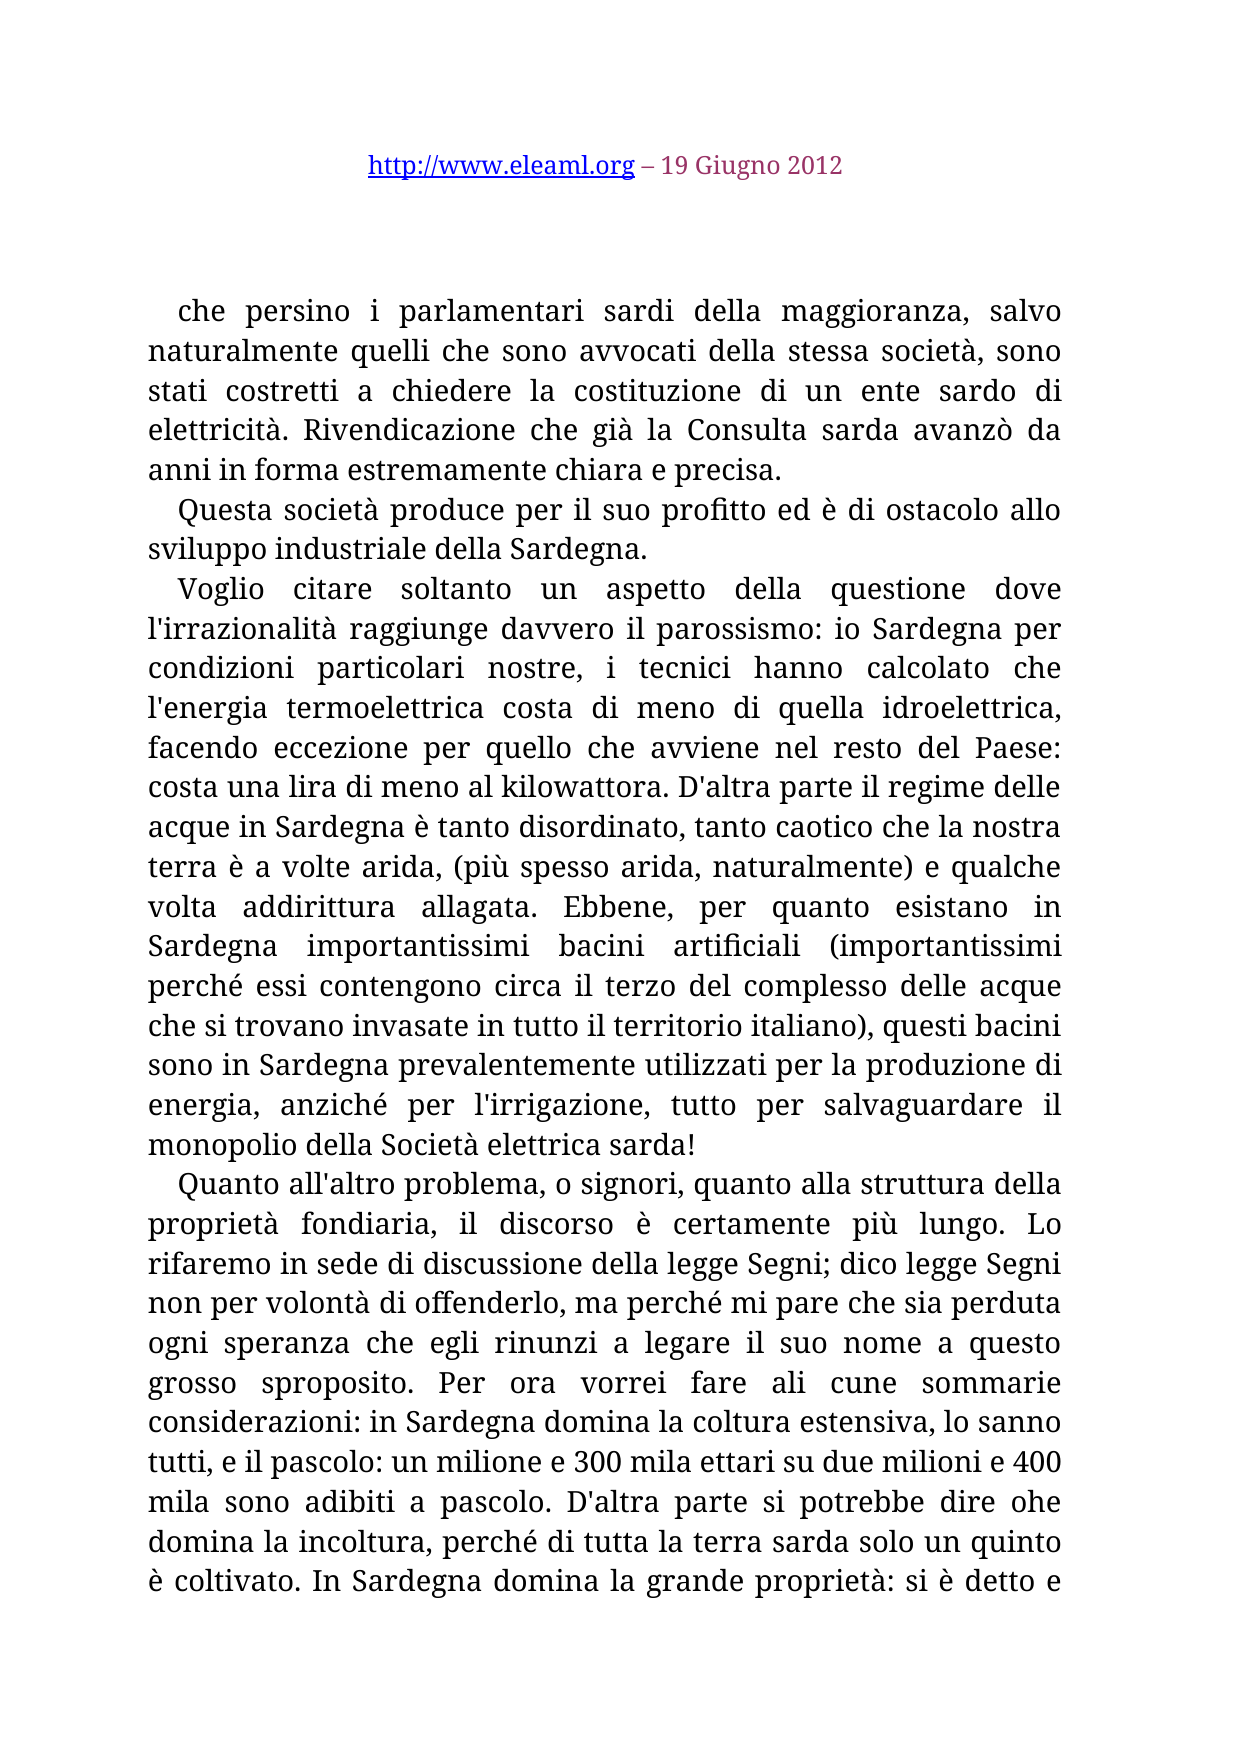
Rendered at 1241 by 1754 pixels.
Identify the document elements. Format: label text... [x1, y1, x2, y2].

text Voglio citare soltanto un aspetto della questione dove l'irrazionalità raggiunge davvero il parossismo: io Sardegna per condizioni particolari nostre, i tecnici hanno calcolato che l'energia termoelettrica costa di meno di quella idroelettrica, facendo eccezione per quello che avviene nel resto del Paese: costa una lira di meno al kilowattora. D'altra parte il regime delle acque in Sardegna è tanto disordinato, tanto caotico che la nostra terra è a volte arida, (più spesso arida, naturalmente) e qualche volta addirittura allagata. Ebbene, per quanto esistano in Sardegna importantissimi bacini artificiali (importantissimi perché essi contengono circa il terzo del complesso delle acque che si trovano invasate in tutto il territorio italiano), questi bacini sono in Sardegna prevalentemente utilizzati per la produzione di energia, anziché per l'irrigazione, tutto per salvaguardare il monopolio della Società elettrica sarda! [148, 568, 1063, 1164]
text Questa società produce per il suo profitto ed è di ostacolo allo sviluppo industriale della Sardegna. [148, 489, 1063, 568]
text Quanto all'altro problema, o signori, quanto alla struttura della proprietà fondiaria, il discorso è certamente più lungo. Lo rifaremo in sede di discussione della legge Segni; dico legge Segni non per volontà di offenderlo, ma perché mi pare che sia perduta ogni speranza che egli rinunzi a legare il suo nome a questo grosso sproposito. Per ora vorrei fare ali cune sommarie considerazioni: in Sardegna domina la coltura estensiva, lo sanno tutti, e il pascolo: un milione e 300 mila ettari su due milioni e 400 mila sono adibiti a pascolo. D'altra parte si potrebbe dire ohe domina la incoltura, perché di tutta la terra sarda solo un quinto è coltivato. In Sardegna domina la grande proprietà: si è detto e [148, 1164, 1063, 1600]
text che persino i parlamentari sardi della maggioranza, salvo naturalmente quelli che sono avvocati della stessa società, sono stati costretti a chiedere la costituzione di un ente sardo di elettricità. Rivendicazione che già la Consulta sarda avanzò da anni in forma estremamente chiara e precisa. [148, 291, 1063, 489]
